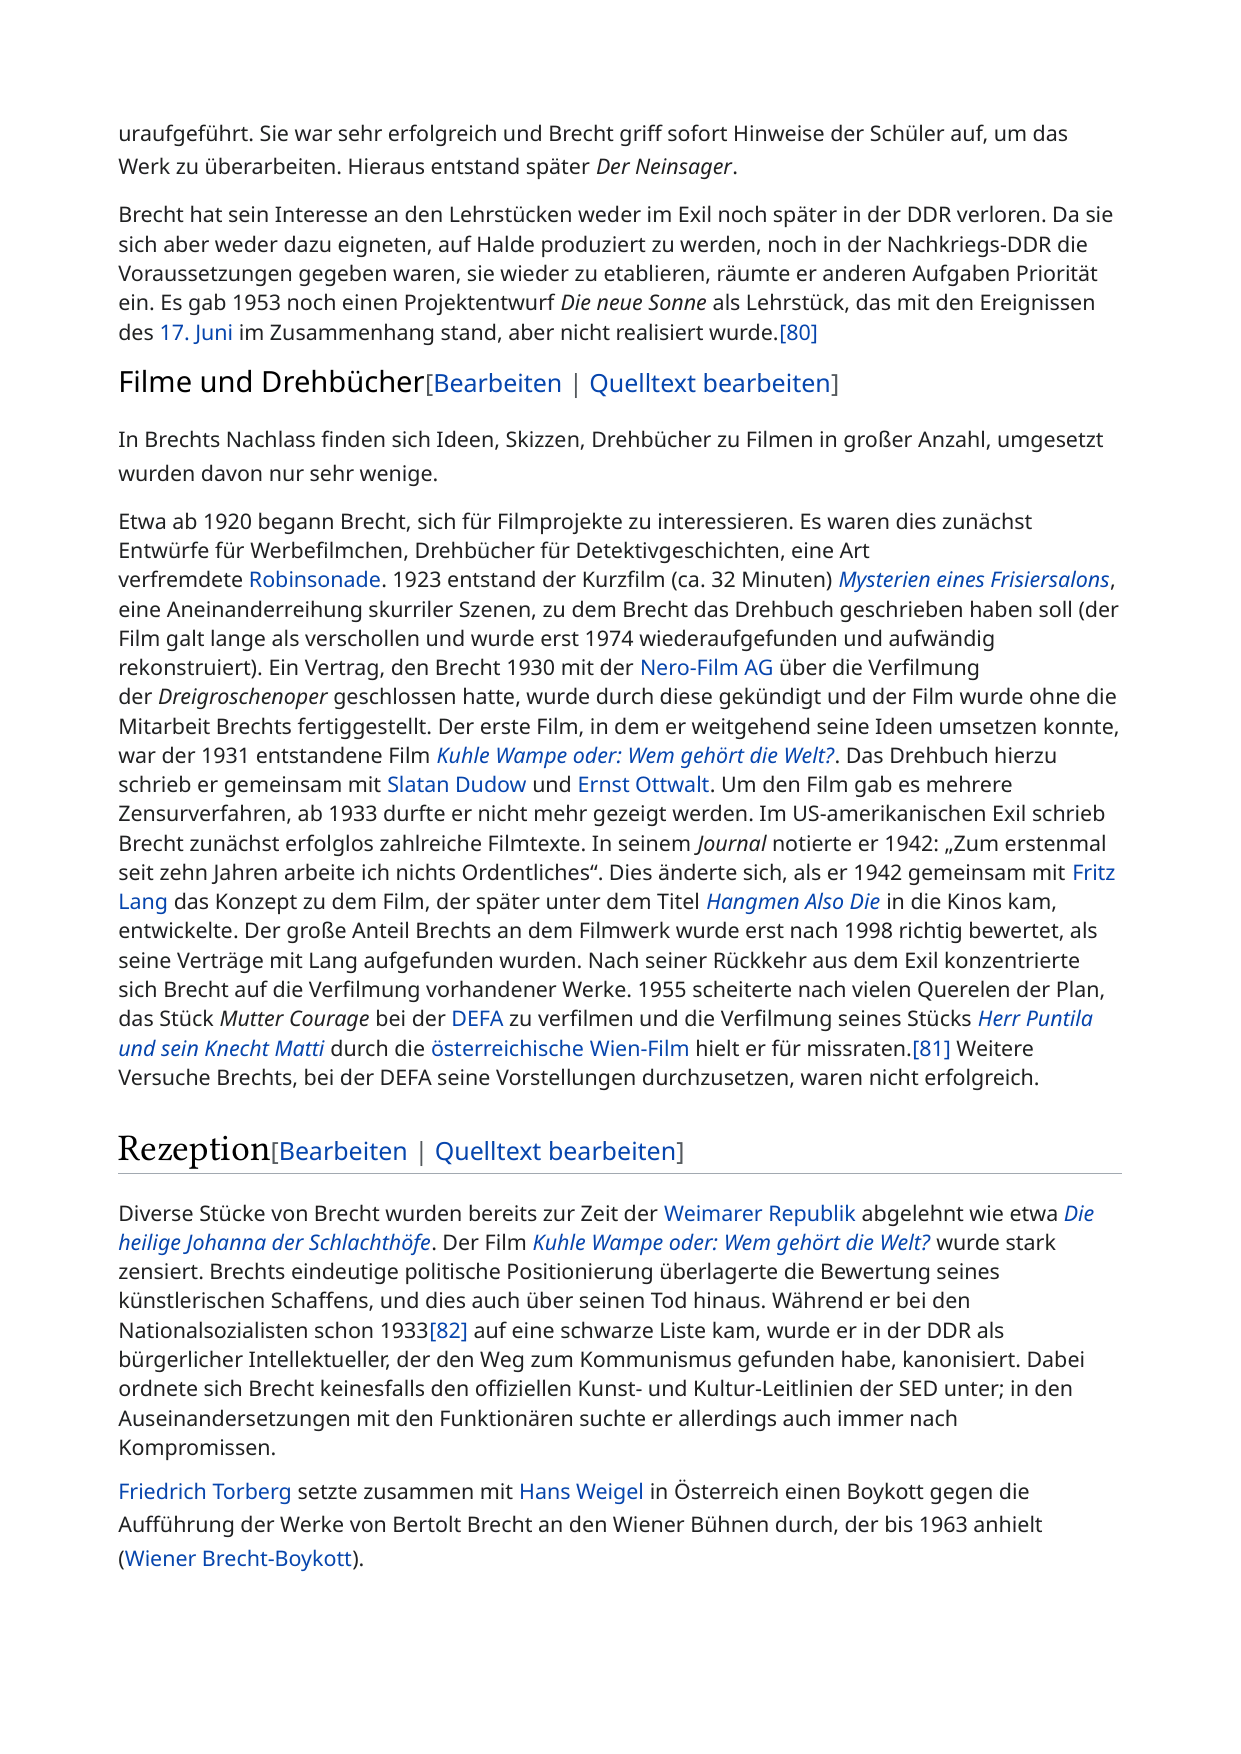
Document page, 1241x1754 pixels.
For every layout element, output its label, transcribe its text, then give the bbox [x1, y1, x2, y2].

text Diverse Stücke von Brecht wurden bereits zur Zeit der Weimarer Republik abgelehnt wie etwa Die heilige Johanna der Schlachthöfe. Der Film Kuhle Wampe oder: Wem gehört die Welt? wurde stark zensiert. Brechts eindeutige politische Positionierung überlagerte die Bewertung seines künstlerischen Schaffens, und dies auch über seinen Tod hinaus. Während er bei den Nationalsozialisten schon 1933[82] auf eine schwarze Liste kam, wurde er in der DDR als bürgerlicher Intellektueller, der den Weg zum Kommunismus gefunden habe, kanonisiert. Dabei ordnete sich Brecht keinesfalls den offiziellen Kunst- und Kultur-Leitlinien der SED unter; in den Auseinandersetzungen mit den Funktionären suchte er allerdings auch immer nach Kompromissen. [118, 1198, 1122, 1462]
text Friedrich Torberg setzte zusammen mit Hans Weigel in Österreich einen Boykott gegen die Aufführung der Werke von Bertolt Brecht an den Wiener Bühnen durch, der bis 1963 anhielt (Wiener Brecht-Boykott). [118, 1476, 1122, 1573]
text In Brechts Nachlass finden sich Ideen, Skizzen, Drehbücher zu Filmen in großer Anzahl, umgesetzt wurden davon nur sehr wenige. [118, 424, 1122, 487]
subtitle Rezeption[Bearbeiten | Quelltext bearbeiten] [118, 1127, 1122, 1173]
text Brecht hat sein Interesse an den Lehrstücken weder im Exil noch später in der DDR verloren. Da sie sich aber weder dazu eigneten, auf Halde produziert zu werden, noch in der Nachkriegs-DDR die Voraussetzungen gegeben waren, sie wieder zu etablieren, räumte er anderen Aufgaben Priorität ein. Es gab 1953 noch einen Projektentwurf Die neue Sonne als Lehrstück, das mit den Ereignissen des 17. Juni im Zusammenhang stand, aber nicht realisiert wurde.[80] [118, 200, 1122, 346]
text Etwa ab 1920 begann Brecht, sich für Filmprojekte zu interessieren. Es waren dies zunächst Entwürfe für Werbefilmchen, Drehbücher für Detektivgeschichten, eine Art verfremdete Robinsonade. 1923 entstand der Kurzfilm (ca. 32 Minuten) Mysterien eines Frisiersalons, eine Aneinanderreihung skurriler Szenen, zu dem Brecht das Drehbuch geschrieben haben soll (der Film galt lange als verschollen und wurde erst 1974 wiederaufgefunden und aufwändig rekonstruiert). Ein Vertrag, den Brecht 1930 mit der Nero-Film AG über die Verfilmung der Dreigroschenoper geschlossen hatte, wurde durch diese gekündigt und der Film wurde ohne die Mitarbeit Brechts fertiggestellt. Der erste Film, in dem er weitgehend seine Ideen umsetzen konnte, war der 1931 entstandene Film Kuhle Wampe oder: Wem gehört die Welt?. Das Drehbuch hierzu schrieb er gemeinsam mit Slatan Dudow und Ernst Ottwalt. Um den Film gab es mehrere Zensurverfahren, ab 1933 durfte er nicht mehr gezeigt werden. Im US-amerikanischen Exil schrieb Brecht zunächst erfolglos zahlreiche Filmtexte. In seinem Journal notierte er 1942: „Zum erstenmal seit zehn Jahren arbeite ich nichts Ordentliches“. Dies änderte sich, als er 1942 gemeinsam mit Fritz Lang das Konzept zu dem Film, der später unter dem Titel Hangmen Also Die in die Kinos kam, entwickelte. Der große Anteil Brechts an dem Filmwerk wurde erst nach 1998 richtig bewertet, als seine Verträge mit Lang aufgefunden wurden. Nach seiner Rückkehr aus dem Exil konzentrierte sich Brecht auf die Verfilmung vorhandener Werke. 1955 scheiterte nach vielen Querelen der Plan, das Stück Mutter Courage bei der DEFA zu verfilmen und die Verfilmung seines Stücks Herr Puntila und sein Knecht Matti durch die österreichische Wien-Film hielt er für missraten.[81] Weitere Versuche Brechts, bei der DEFA seine Vorstellungen durchzusetzen, waren nicht erfolgreich. [118, 506, 1122, 1092]
text uraufgeführt. Sie war sehr erfolgreich und Brecht griff sofort Hinweise der Schüler auf, um das Werk zu überarbeiten. Hieraus entstand später Der Neinsager. [118, 118, 1122, 181]
subtitle Filme und Drehbücher[Bearbeiten | Quelltext bearbeiten] [118, 361, 1122, 401]
